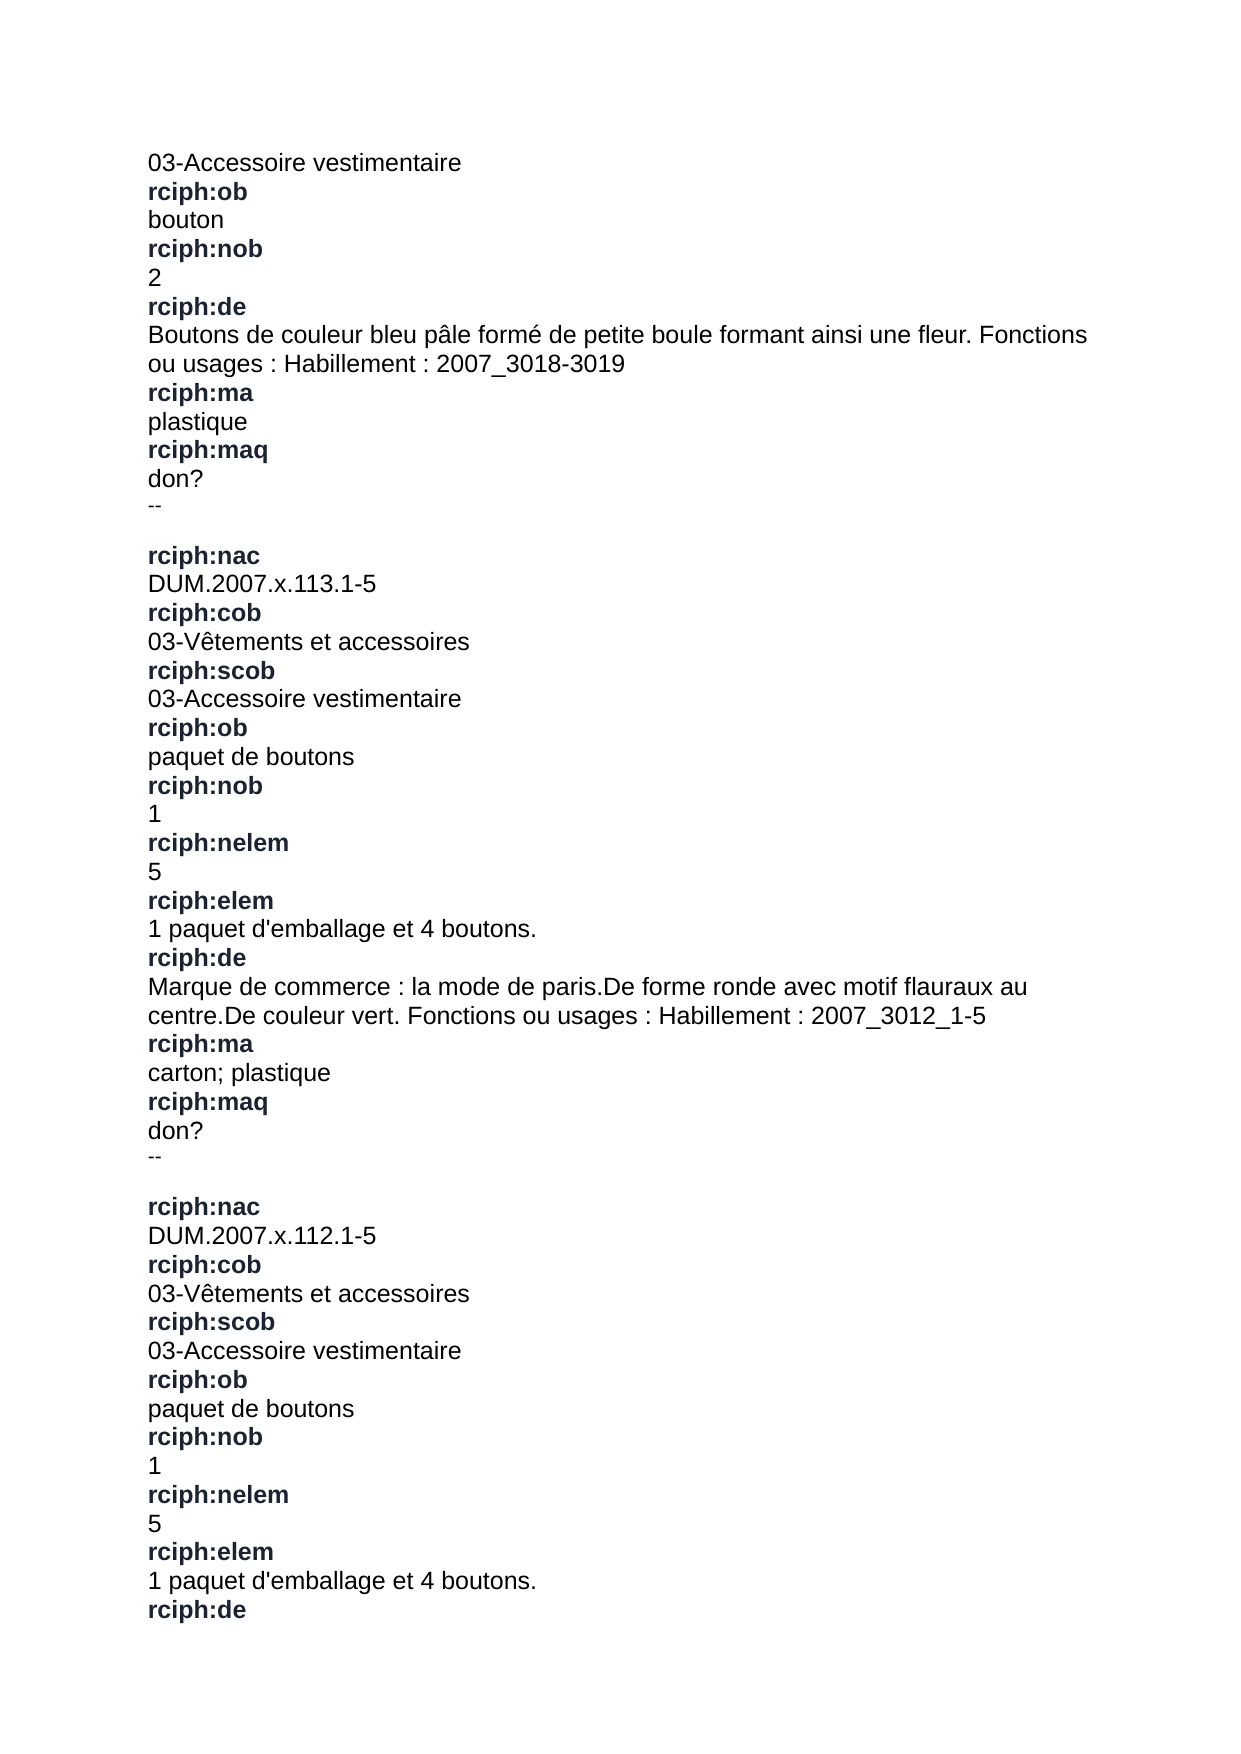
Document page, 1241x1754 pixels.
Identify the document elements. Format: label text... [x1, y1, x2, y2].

text rciph:de [148, 1595, 1092, 1623]
text rciph:de [148, 943, 1092, 972]
text 03-Accessoire vestimentaire [148, 1336, 1092, 1365]
text 03-Accessoire vestimentaire [148, 148, 1092, 176]
text don? [148, 464, 1092, 493]
text rciph:maq [148, 1087, 1092, 1116]
text 5 [148, 1508, 1092, 1537]
text rciph:de [148, 291, 1092, 320]
text 2 [148, 263, 1092, 291]
text DUM.2007.x.113.1-5 [148, 569, 1092, 598]
text plastique [148, 406, 1092, 435]
text rciph:elem [148, 886, 1092, 914]
text 5 [148, 857, 1092, 886]
text rciph:nelem [148, 1480, 1092, 1508]
text 03-Accessoire vestimentaire [148, 684, 1092, 713]
text rciph:scob [148, 656, 1092, 684]
text -- [148, 493, 1092, 517]
text rciph:nob [148, 771, 1092, 799]
text rciph:ma [148, 378, 1092, 406]
text rciph:maq [148, 435, 1092, 464]
text -- [148, 1144, 1092, 1168]
text rciph:nob [148, 1422, 1092, 1451]
text paquet de boutons [148, 742, 1092, 771]
text rciph:ob [148, 713, 1092, 742]
text rciph:ma [148, 1029, 1092, 1058]
text rciph:nac [148, 541, 1092, 569]
text 1 [148, 1451, 1092, 1480]
text DUM.2007.x.112.1-5 [148, 1221, 1092, 1250]
text rciph:scob [148, 1307, 1092, 1336]
text carton; plastique [148, 1058, 1092, 1087]
text rciph:ob [148, 176, 1092, 205]
text rciph:ob [148, 1365, 1092, 1393]
text Marque de commerce : la mode de paris.De forme ronde avec motif flauraux au centre.De couleur vert. Fonctions ou usages : Habillement : 2007_3012_1-5 [148, 972, 1092, 1029]
text 1 paquet d'emballage et 4 boutons. [148, 1566, 1092, 1595]
text rciph:nelem [148, 828, 1092, 857]
text rciph:nac [148, 1192, 1092, 1221]
text rciph:elem [148, 1537, 1092, 1566]
text 03-Vêtements et accessoires [148, 1278, 1092, 1307]
text 03-Vêtements et accessoires [148, 627, 1092, 656]
text don? [148, 1116, 1092, 1144]
text bouton [148, 205, 1092, 234]
text Boutons de couleur bleu pâle formé de petite boule formant ainsi une fleur. Fonctions ou usages : Habillement : 2007_3018-3019 [148, 320, 1092, 378]
text rciph:nob [148, 234, 1092, 263]
text rciph:cob [148, 598, 1092, 627]
text 1 paquet d'emballage et 4 boutons. [148, 914, 1092, 943]
text rciph:cob [148, 1250, 1092, 1278]
text paquet de boutons [148, 1393, 1092, 1422]
text 1 [148, 799, 1092, 828]
